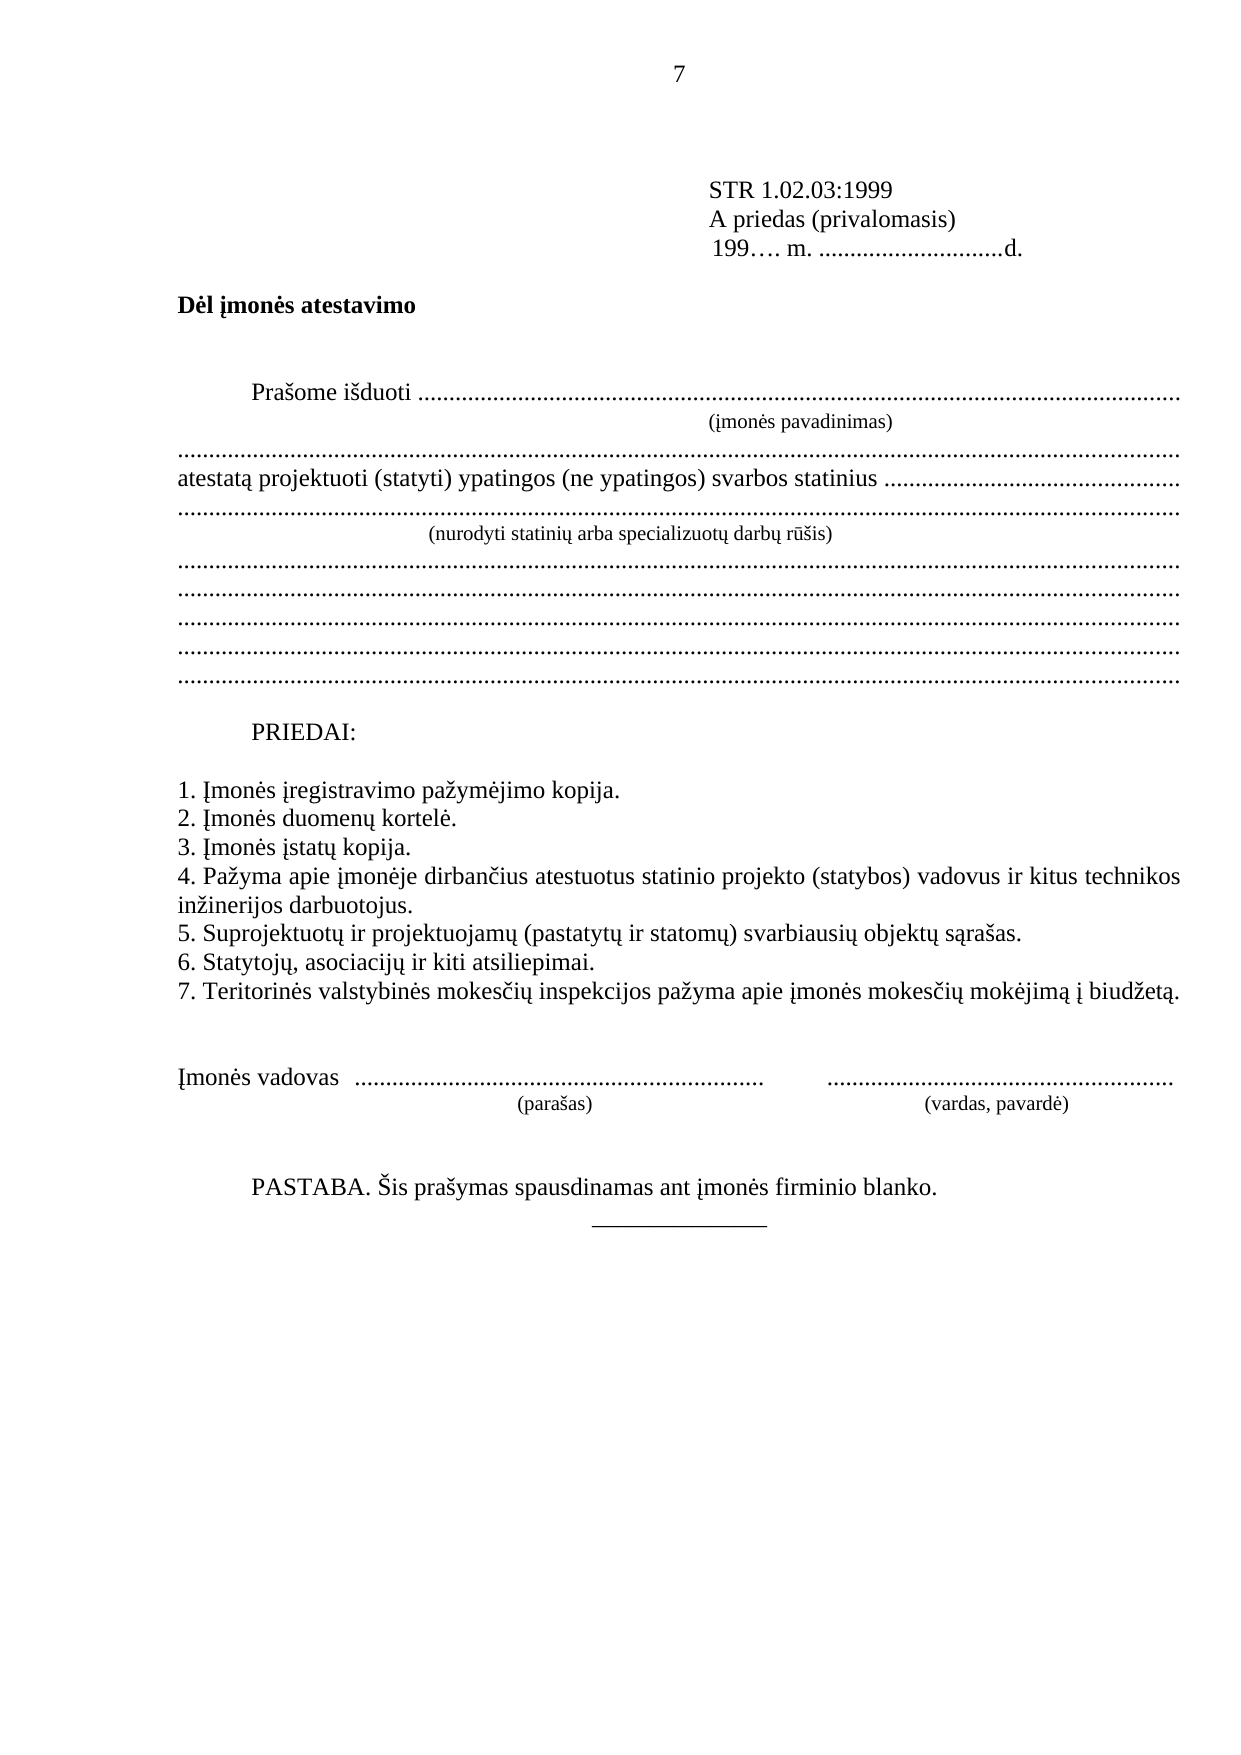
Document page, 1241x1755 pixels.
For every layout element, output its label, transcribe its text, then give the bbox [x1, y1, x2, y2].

text atestatą projektuoti (statyti) ypatingos (ne ypatingos) svarbos statinius [177, 463, 1181, 492]
text A priedas (privalomasis) [177, 204, 1181, 233]
text (nurodyti statinių arba specializuotų darbų rūšis) [177, 521, 1181, 545]
text ______________ [177, 1201, 1181, 1230]
text 2. Įmonės duomenų kortelė. [177, 803, 1181, 832]
text PRIEDAI: [177, 717, 1181, 746]
text 5. Suprojektuotų ir projektuojamų (pastatytų ir statomų) svarbiausių objektų sąrašas. [177, 918, 1181, 947]
text (įmonės pavadinimas) [177, 406, 1181, 434]
text PASTABA. Šis prašymas spausdinamas ant įmonės firminio blanko. [177, 1172, 1181, 1201]
text 7. Teritorinės valstybinės mokesčių inspekcijos pažyma apie įmonės mokesčių mokėjimą į biudžetą. [177, 976, 1181, 1005]
text STR 1.02.03:1999 [177, 176, 1181, 204]
text (parašas) (vardas, pavardė) [177, 1091, 1181, 1115]
text Dėl įmonės atestavimo [177, 291, 1181, 319]
text 1. Įmonės įregistravimo pažymėjimo kopija. [177, 775, 1181, 803]
text 6. Statytojų, asociacijų ir kiti atsiliepimai. [177, 947, 1181, 976]
text Prašome išduoti [177, 377, 1181, 406]
text 199…. m. d. [177, 233, 1181, 262]
text 3. Įmonės įstatų kopija. [177, 832, 1181, 861]
text Įmonės vadovas [177, 1062, 1181, 1091]
text 4. Pažyma apie įmonėje dirbančius atestuotus statinio projekto (statybos) vadovus ir kitus technikos inžinerijos darbuotojus. [177, 861, 1181, 918]
